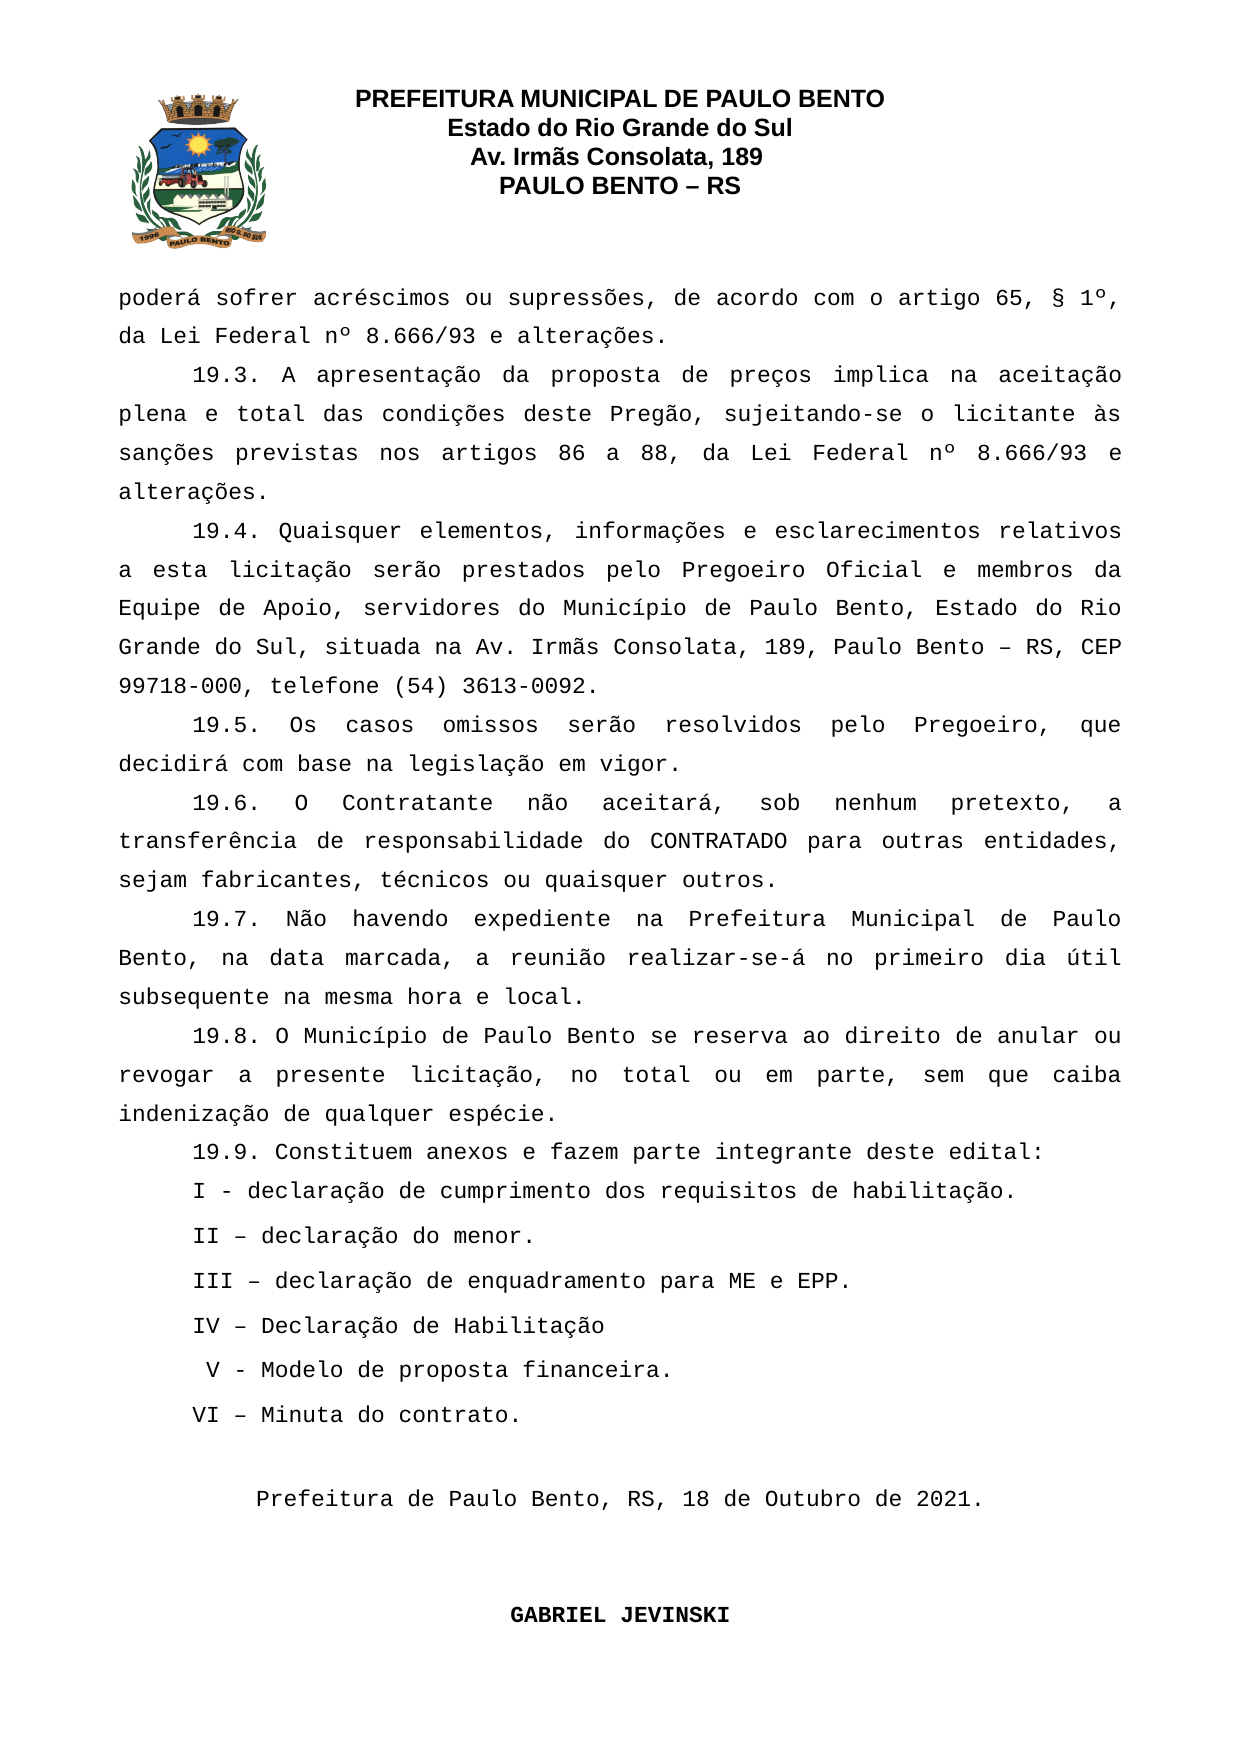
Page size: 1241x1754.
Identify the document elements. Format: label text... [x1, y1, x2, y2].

picture [131, 93, 267, 249]
text poderá sofrer acréscimos ou supressões, de acordo com o artigo 65, § 1º, da Lei Federal nº 8.666/93 e alterações. [118, 286, 1122, 351]
text Prefeitura de Paulo Bento, RS, 18 de Outubro de 2021. [118, 1487, 1122, 1513]
text 19.6. O Contratante não aceitará, sob nenhum pretexto, a transferência de responsabilidade do CONTRATADO para outras entidades, sejam fabricantes, técnicos ou quaisquer outros. [118, 791, 1122, 895]
text I - declaração de cumprimento dos requisitos de habilitação. [118, 1179, 1122, 1206]
text 19.7. Não havendo expediente na Prefeitura Municipal de Paulo Bento, na data marcada, a reunião realizar-se-á no primeiro dia útil subsequente na mesma hora e local. [118, 908, 1122, 1011]
text 19.5. Os casos omissos serão resolvidos pelo Pregoeiro, que decidirá com base na legislação em vigor. [118, 713, 1122, 778]
text 19.4. Quaisquer elementos, informações e esclarecimentos relativos a esta licitação serão prestados pelo Pregoeiro Oficial e membros da Equipe de Apoio, servidores do Município de Paulo Bento, Estado do Rio Grande do Sul, situada na Av. Irmãs Consolata, 189, Paulo Bento – RS, CEP 99718-000, telefone (54) 3613-0092. [118, 519, 1122, 700]
text V - Modelo de proposta financeira. [118, 1359, 1122, 1385]
text II – declaração do menor. [118, 1224, 1122, 1250]
text IV – Declaração de Habilitação [118, 1314, 1122, 1340]
text GABRIEL JEVINSKI [118, 1604, 1122, 1630]
text III – declaração de enquadramento para ME e EPP. [118, 1269, 1122, 1295]
text VI – Minuta do contrato. [118, 1403, 1122, 1429]
text 19.3. A apresentação da proposta de preços implica na aceitação plena e total das condições deste Pregão, sujeitando-se o licitante às sanções previstas nos artigos 86 a 88, da Lei Federal nº 8.666/93 e alterações. [118, 364, 1122, 506]
text 19.9. Constituem anexos e fazem parte integrante deste edital: [118, 1141, 1122, 1167]
text 19.8. O Município de Paulo Bento se reserva ao direito de anular ou revogar a presente licitação, no total ou em parte, sem que caiba indenização de qualquer espécie. [118, 1024, 1122, 1128]
